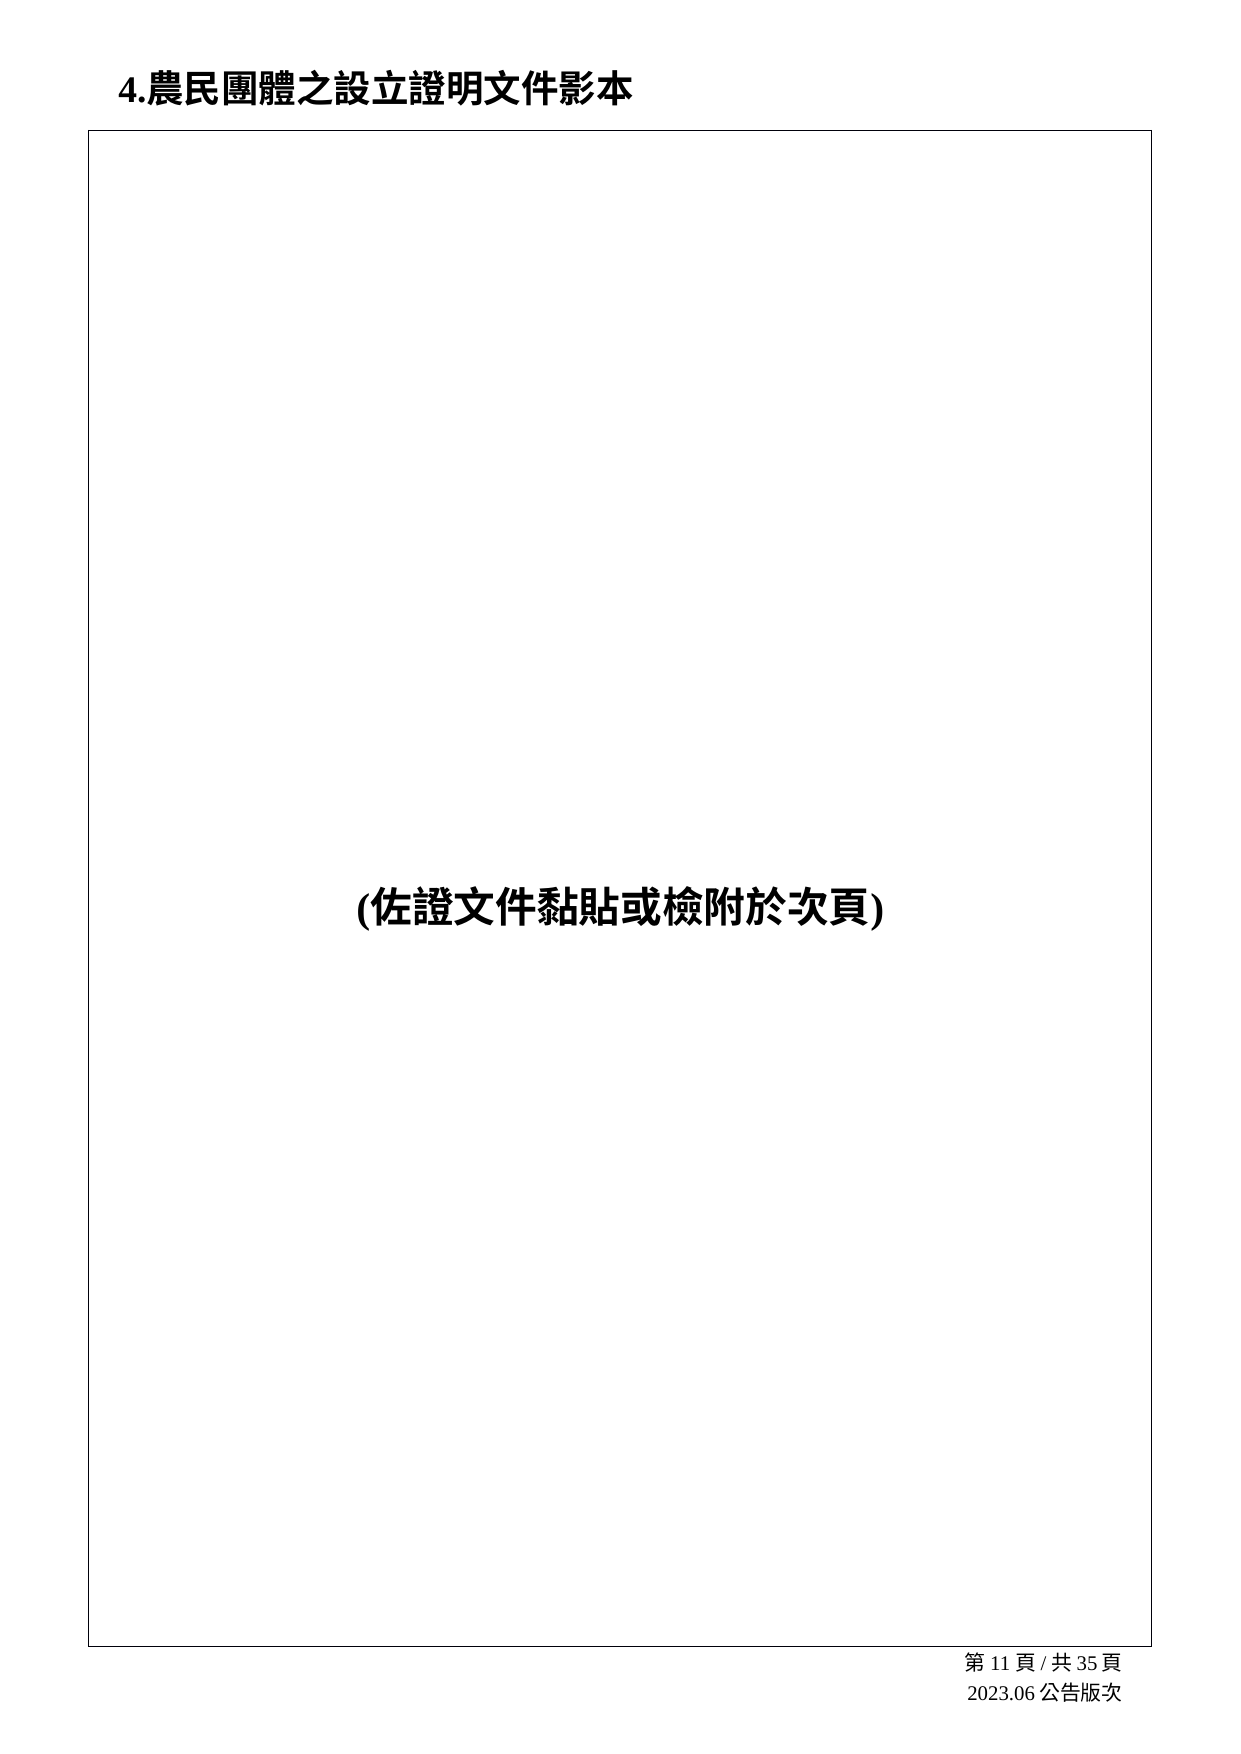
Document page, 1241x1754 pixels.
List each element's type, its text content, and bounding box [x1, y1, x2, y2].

table_header (佐證文件黏貼或檢附於次頁) [89, 131, 1151, 1646]
